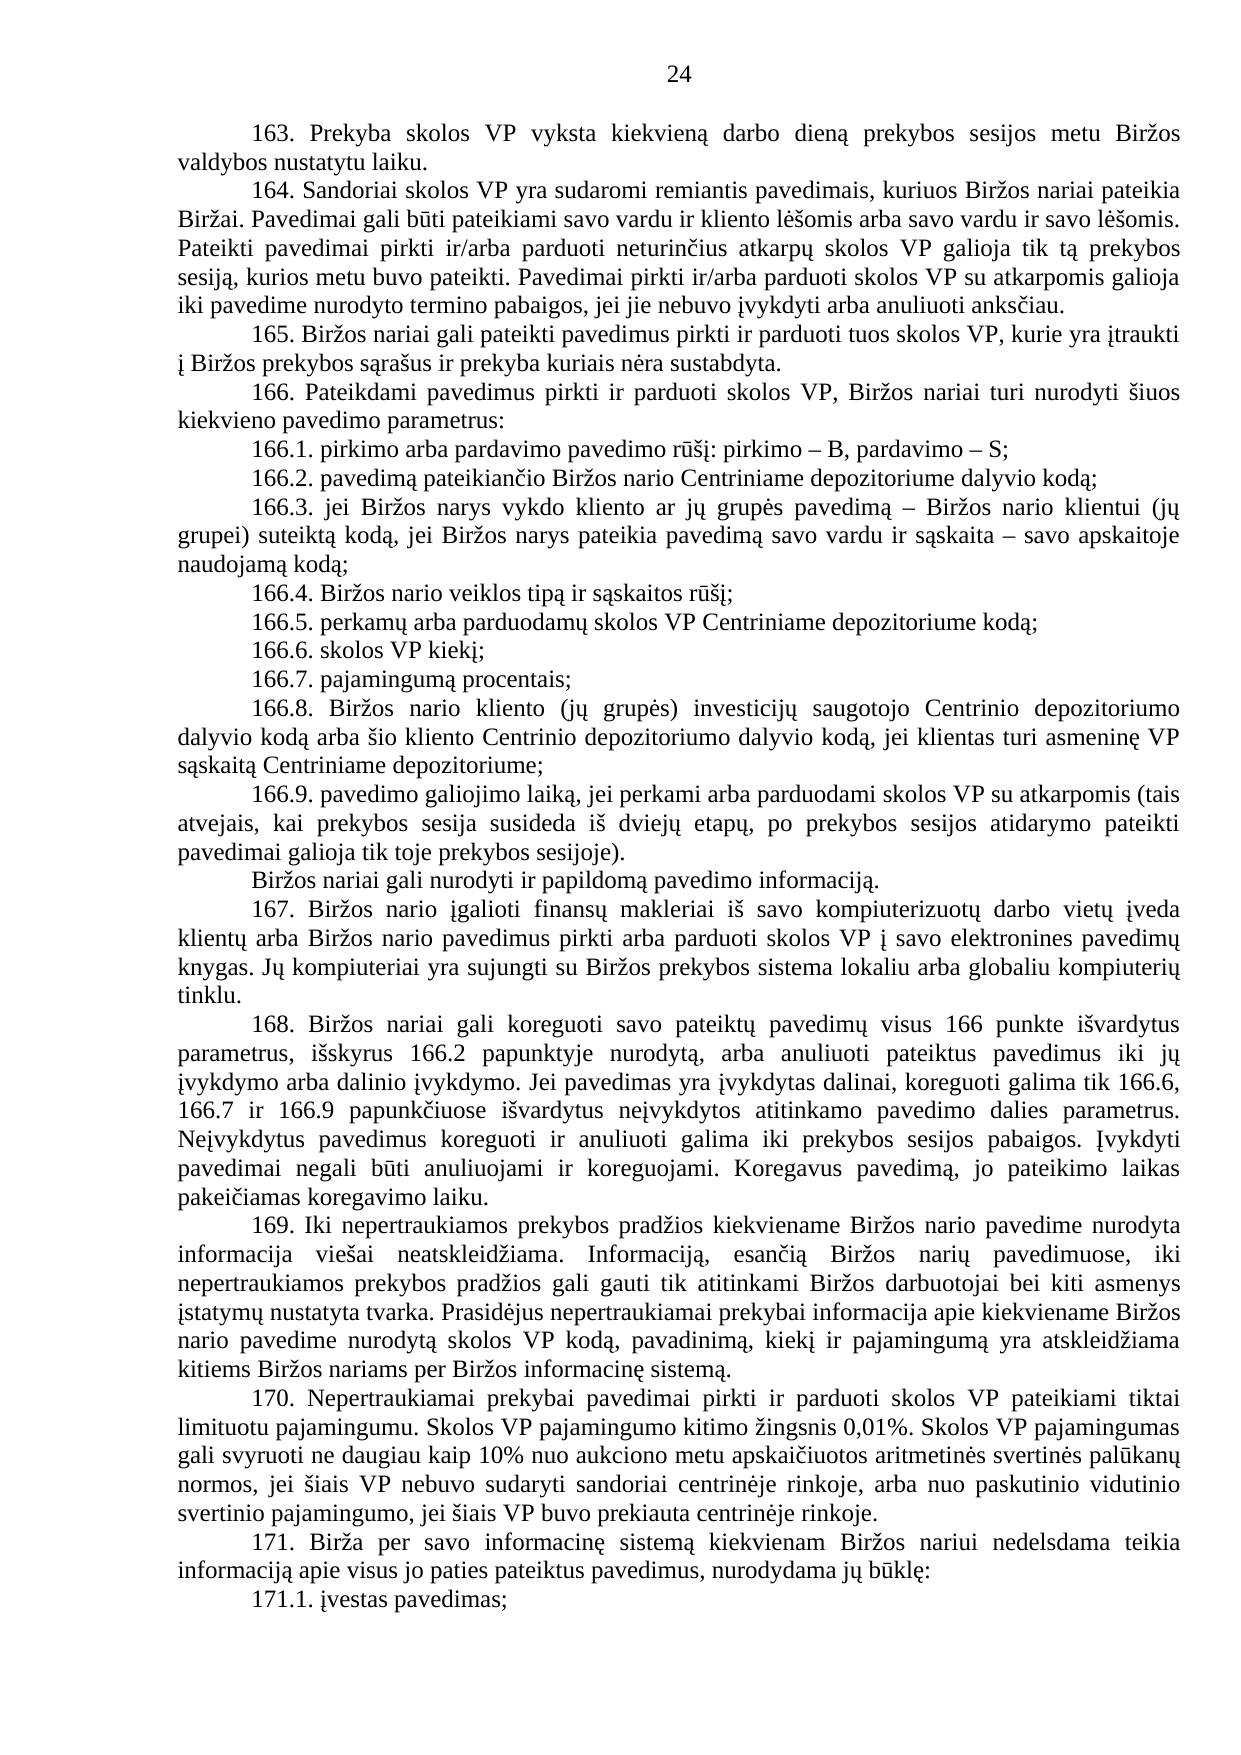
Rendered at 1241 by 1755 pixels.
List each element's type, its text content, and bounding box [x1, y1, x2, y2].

text 166.9. pavedimo galiojimo laiką, jei perkami arba parduodami skolos VP su atkarpomis (tais atvejais, kai prekybos sesija susideda iš dviejų etapų, po prekybos sesijos atidarymo pateikti pavedimai galioja tik toje prekybos sesijoje). [177, 779, 1181, 866]
text 166.5. perkamų arba parduodamų skolos VP Centriniame depozitoriume kodą; [177, 607, 1181, 636]
text 166.3. jei Biržos narys vykdo kliento ar jų grupės pavedimą – Biržos nario klientui (jų grupei) suteiktą kodą, jei Biržos narys pateikia pavedimą savo vardu ir sąskaita – savo apskaitoje naudojamą kodą; [177, 492, 1181, 578]
text 166.2. pavedimą pateikiančio Biržos nario Centriniame depozitoriume dalyvio kodą; [177, 463, 1181, 492]
text 171.1. įvestas pavedimas; [177, 1584, 1181, 1613]
text 166.8. Biržos nario kliento (jų grupės) investicijų saugotojo Centrinio depozitoriumo dalyvio kodą arba šio kliento Centrinio depozitoriumo dalyvio kodą, jei klientas turi asmeninę VP sąskaitą Centriniame depozitoriume; [177, 693, 1181, 779]
text 166. Pateikdami pavedimus pirkti ir parduoti skolos VP, Biržos nariai turi nurodyti šiuos kiekvieno pavedimo parametrus: [177, 377, 1181, 434]
text 169. Iki nepertraukiamos prekybos pradžios kiekviename Biržos nario pavedime nurodyta informacija viešai neatskleidžiama. Informaciją, esančią Biržos narių pavedimuose, iki nepertraukiamos prekybos pradžios gali gauti tik atitinkami Biržos darbuotojai bei kiti asmenys įstatymų nustatyta tvarka. Prasidėjus nepertraukiamai prekybai informacija apie kiekviename Biržos nario pavedime nurodytą skolos VP kodą, pavadinimą, kiekį ir pajamingumą yra atskleidžiama kitiems Biržos nariams per Biržos informacinę sistemą. [177, 1211, 1181, 1383]
text 167. Biržos nario įgalioti finansų makleriai iš savo kompiuterizuotų darbo vietų įveda klientų arba Biržos nario pavedimus pirkti arba parduoti skolos VP į savo elektronines pavedimų knygas. Jų kompiuteriai yra sujungti su Biržos prekybos sistema lokaliu arba globaliu kompiuterių tinklu. [177, 894, 1181, 1009]
text 163. Prekyba skolos VP vyksta kiekvieną darbo dieną prekybos sesijos metu Biržos valdybos nustatytu laiku. [177, 118, 1181, 176]
text Biržos nariai gali nurodyti ir papildomą pavedimo informaciją. [177, 866, 1181, 894]
text 166.1. pirkimo arba pardavimo pavedimo rūšį: pirkimo – B, pardavimo – S; [177, 434, 1181, 463]
text 166.4. Biržos nario veiklos tipą ir sąskaitos rūšį; [177, 578, 1181, 607]
text 166.7. pajamingumą procentais; [177, 664, 1181, 693]
text 168. Biržos nariai gali koreguoti savo pateiktų pavedimų visus 166 punkte išvardytus parametrus, išskyrus 166.2 papunktyje nurodytą, arba anuliuoti pateiktus pavedimus iki jų įvykdymo arba dalinio įvykdymo. Jei pavedimas yra įvykdytas dalinai, koreguoti galima tik 166.6, 166.7 ir 166.9 papunkčiuose išvardytus neįvykdytos atitinkamo pavedimo dalies parametrus. Neįvykdytus pavedimus koreguoti ir anuliuoti galima iki prekybos sesijos pabaigos. Įvykdyti pavedimai negali būti anuliuojami ir koreguojami. Koregavus pavedimą, jo pateikimo laikas pakeičiamas koregavimo laiku. [177, 1009, 1181, 1211]
text 164. Sandoriai skolos VP yra sudaromi remiantis pavedimais, kuriuos Biržos nariai pateikia Biržai. Pavedimai gali būti pateikiami savo vardu ir kliento lėšomis arba savo vardu ir savo lėšomis. Pateikti pavedimai pirkti ir/arba parduoti neturinčius atkarpų skolos VP galioja tik tą prekybos sesiją, kurios metu buvo pateikti. Pavedimai pirkti ir/arba parduoti skolos VP su atkarpomis galioja iki pavedime nurodyto termino pabaigos, jei jie nebuvo įvykdyti arba anuliuoti anksčiau. [177, 176, 1181, 319]
text 166.6. skolos VP kiekį; [177, 636, 1181, 664]
text 171. Birža per savo informacinę sistemą kiekvienam Biržos nariui nedelsdama teikia informaciją apie visus jo paties pateiktus pavedimus, nurodydama jų būklę: [177, 1527, 1181, 1584]
text 165. Biržos nariai gali pateikti pavedimus pirkti ir parduoti tuos skolos VP, kurie yra įtraukti į Biržos prekybos sąrašus ir prekyba kuriais nėra sustabdyta. [177, 319, 1181, 377]
text 170. Nepertraukiamai prekybai pavedimai pirkti ir parduoti skolos VP pateikiami tiktai limituotu pajamingumu. Skolos VP pajamingumo kitimo žingsnis 0,01%. Skolos VP pajamingumas gali svyruoti ne daugiau kaip 10% nuo aukciono metu apskaičiuotos aritmetinės svertinės palūkanų normos, jei šiais VP nebuvo sudaryti sandoriai centrinėje rinkoje, arba nuo paskutinio vidutinio svertinio pajamingumo, jei šiais VP buvo prekiauta centrinėje rinkoje. [177, 1383, 1181, 1527]
